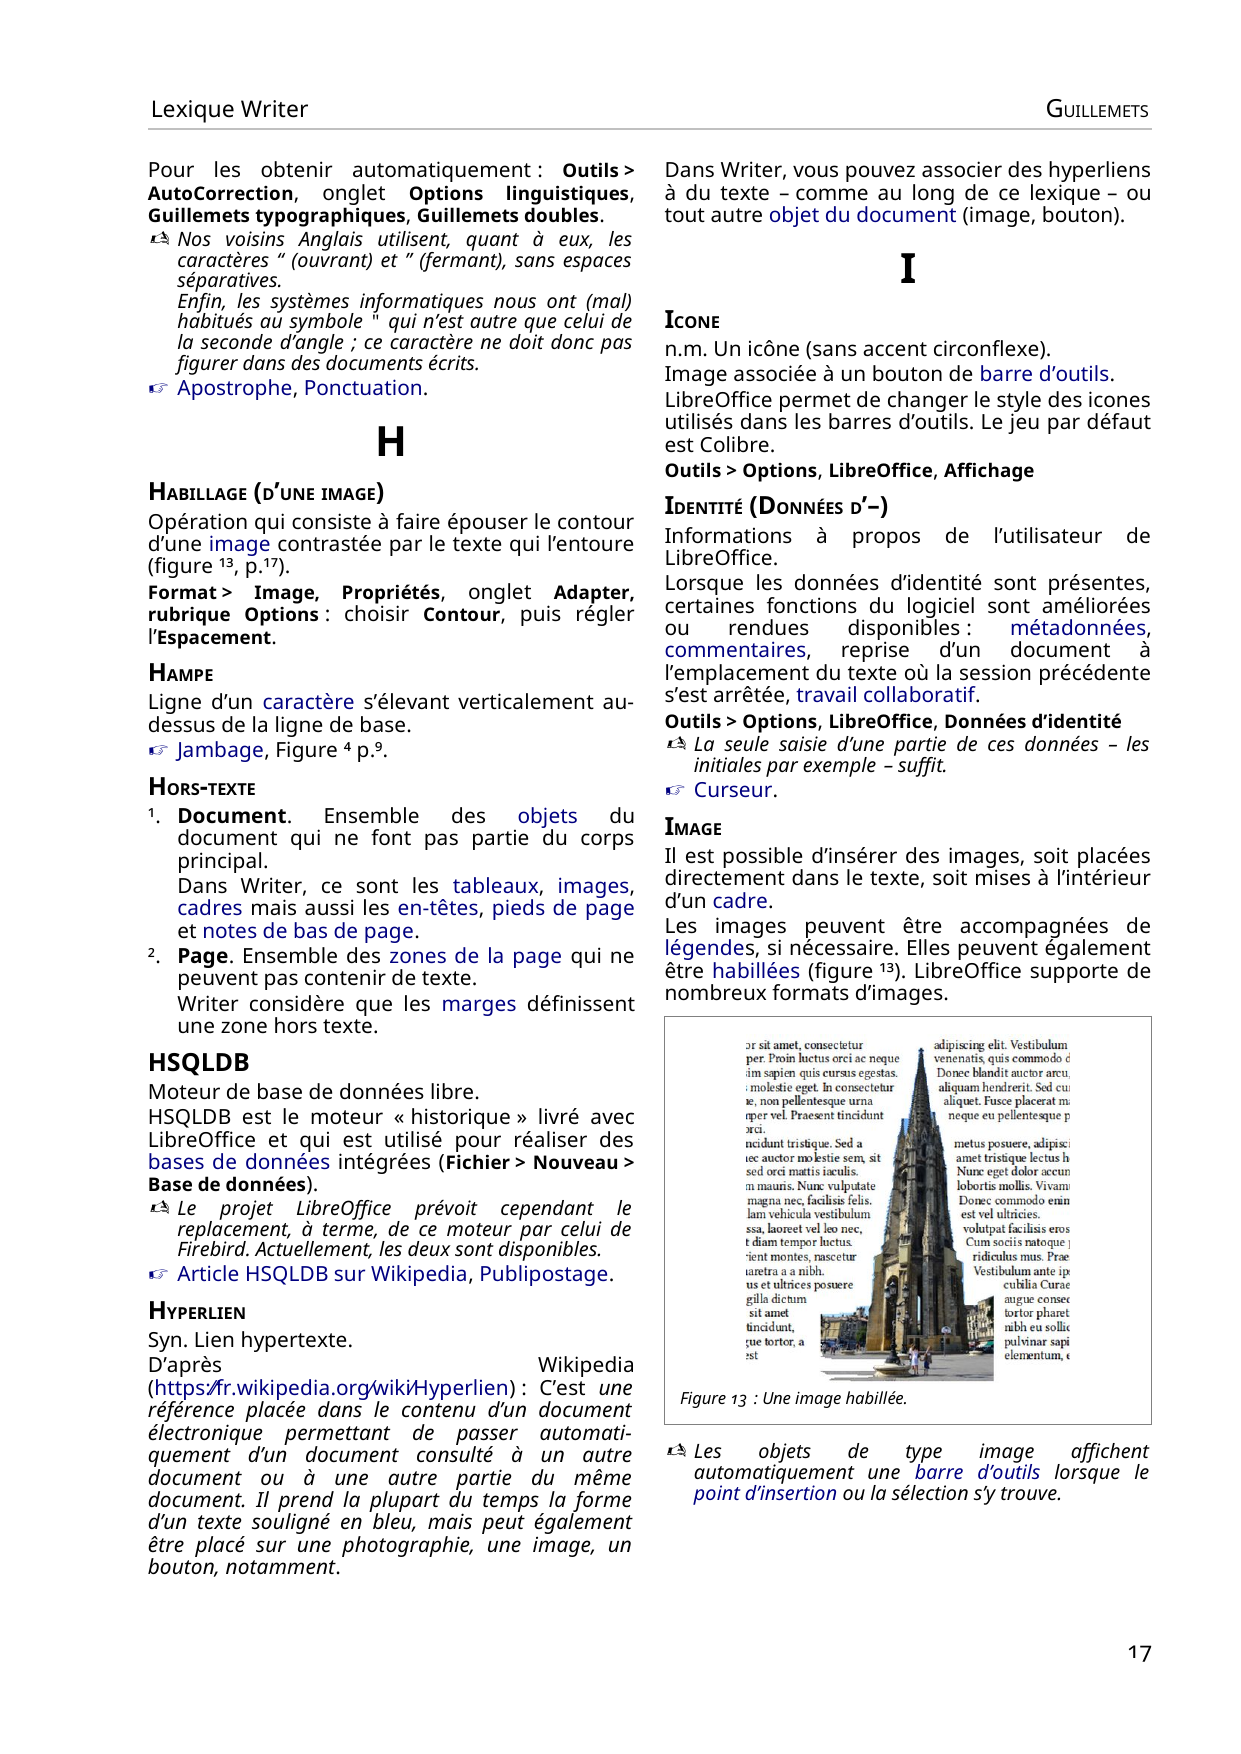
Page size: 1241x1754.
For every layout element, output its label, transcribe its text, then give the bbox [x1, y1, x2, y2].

list Les objets de type image affichent automatiquement une barre d’outils lorsque le point d’insertion ou la sélection s’y trouve. [664, 1425, 1152, 1504]
list [665, 1017, 1151, 1424]
text HSQLDB est le moteur « historique » livré avec LibreOffice et qui est utilisé pour réaliser des bases de données intégrées (Fichier > Nouveau > Base de données). [148, 1107, 635, 1196]
list Curseur. [664, 779, 1152, 802]
text Image associée à un bouton de barre d’outils. [664, 364, 1152, 386]
list Page. Ensemble des zones de la page qui ne peuvent pas contenir de texte. [148, 946, 635, 990]
subtitle Hyperlien [148, 1293, 635, 1327]
list Article HSQLDB sur Wikipedia, Publipostage. [148, 1264, 635, 1286]
text Ligne d’un caractère s’élevant verticalement au-dessus de la ligne de base. [148, 692, 635, 737]
text Moteur de base de données libre. [148, 1081, 635, 1104]
list Figure 13 : Une image habillée. [680, 1031, 1136, 1409]
picture [746, 1034, 1070, 1387]
text n.m. Un icône (sans accent circonflexe). [664, 339, 1152, 361]
list [664, 1008, 1152, 1016]
text Dans Writer, vous pouvez associer des hyperliens à du texte – comme au long de ce lexique – ou tout autre objet du document (image, bouton). [664, 160, 1152, 227]
subtitle I [664, 239, 1152, 295]
subtitle H [148, 411, 635, 468]
text Les images peuvent être accompagnées de légendes, si nécessaire. Elles peuvent également être habillées (figure 13). LibreOffice supporte de nombreux formats d’images. [664, 915, 1152, 1005]
text Format > Image, Propriétés, onglet Adapter, rubrique Options : choisir Contour, puis régler l’Espacement. [148, 581, 635, 648]
text Syn. Lien hypertexte. [148, 1330, 635, 1352]
text LibreOffice permet de changer le style des icones utilisés dans les barres d’outils. Le jeu par défaut est Colibre. [664, 389, 1152, 456]
text Outils > Options, LibreOffice, Données d’identité [664, 710, 1152, 732]
text Opération qui consiste à faire épouser le contour d’une image contrastée par le texte qui l’entoure (figure 13, p.16). [148, 511, 635, 578]
text D’après Wikipedia (https://fr.wikipedia.org/wiki/Hyperlien) : C’est une référence placée dans le contenu d’un document électronique permettant de passer automati-quement d’un document consulté à un autre document ou à une autre partie du même document. Il prend la plupart du temps la forme d’un texte souligné en bleu, mais peut également être placé sur une photographie, une image, un bouton, notamment. [148, 1355, 635, 1579]
list Dans Writer, ce sont les tableaux, images, cadres mais aussi les en-têtes, pieds de page et notes de bas de page. [148, 875, 635, 943]
list Nos voisins Anglais utilisent, quant à eux, les caractères “ (ouvrant) et ” (fermant), sans espaces séparatives. Enfin, les systèmes informatiques nous ont (mal) habitués au symbole " qui n’est autre que celui de la seconde d’angle ; ce caractère ne doit donc pas figurer dans des documents écrits. [148, 230, 635, 374]
list Document. Ensemble des objets du document qui ne font pas partie du corps principal. [148, 805, 635, 872]
subtitle Hors-texte [148, 768, 635, 802]
list Le projet LibreOffice prévoit cependant le replacement, à terme, de ce moteur par celui de Firebird. Actuellement, les deux sont disponibles. [148, 1199, 635, 1261]
list Jambage, Figure 5 p.9. [148, 739, 635, 762]
subtitle Hampe [148, 655, 635, 689]
subtitle Image [664, 808, 1152, 842]
subtitle Identité (Données d’–) [664, 488, 1152, 522]
text Pour les obtenir automatiquement : Outils > AutoCorrection, onglet Options linguistiques, Guillemets typogra­phiques, Guillemets doubles. [148, 160, 635, 227]
text Lorsque les données d’identité sont présentes, certaines fonctions du logiciel sont améliorées ou rendues disponibles : métadonnées, commentaires, reprise d’un document à l’emplacement du texte où la session précédente s’est arrêtée, travail collaboratif. [664, 573, 1152, 707]
text Il est possible d’insérer des images, soit placées directement dans le texte, soit mises à l’intérieur d’un cadre. [664, 845, 1152, 912]
subtitle Habillage (d’une image) [148, 474, 635, 508]
text Outils > Options, LibreOffice, Affichage [664, 459, 1152, 482]
list Apostrophe, Ponctuation. [148, 377, 635, 400]
text Informations à propos de l’utilisateur de LibreOffice. [664, 525, 1152, 570]
list La seule saisie d’une partie de ces données – les initiales par exemple – suffit. [664, 735, 1152, 777]
subtitle Icone [664, 302, 1152, 336]
subtitle HSQLDB [148, 1044, 635, 1078]
list Writer considère que les marges définissent une zone hors texte. [148, 993, 635, 1038]
